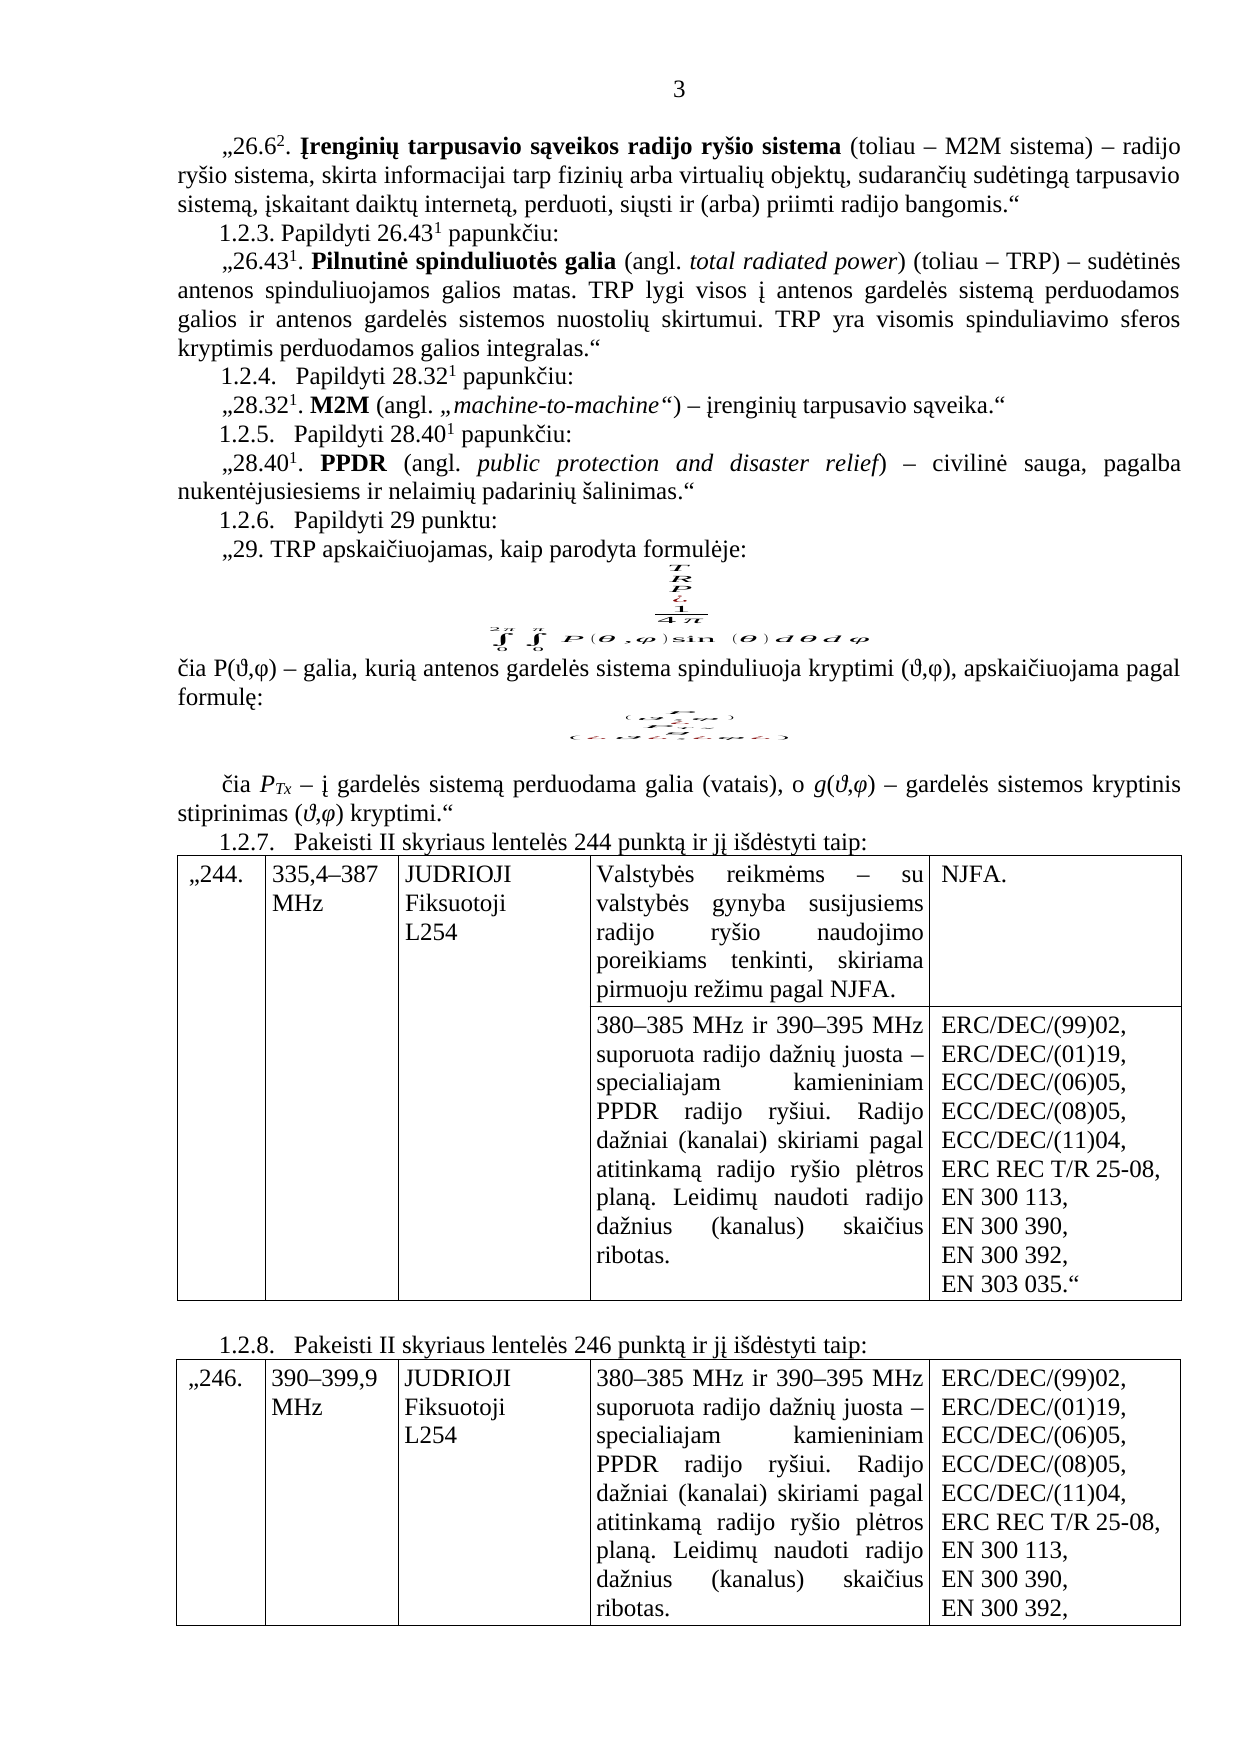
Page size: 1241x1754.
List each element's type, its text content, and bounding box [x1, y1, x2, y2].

table_header NJFA. [930, 856, 1181, 1006]
text čia P(ϑ,φ) – galia, kurią antenos gardelės sistema spinduliuoja kryptimi (ϑ,φ), apskaičiuojama pagal formulę: [177, 653, 1181, 711]
table_header ERC/DEC/(99)02, ERC/DEC/(01)19, ECC/DEC/(06)05, ECC/DEC/(08)05, ECC/DEC/(11)04, ERC REC T/R 25-08, EN 300 113, EN 300 390, EN 300 392, [930, 1360, 1180, 1624]
text 1.2.4. Papildyti 28.321 papunkčiu: [220, 361, 1181, 390]
table_header 335,4–387 MHz [266, 856, 398, 1300]
table_cell ERC/DEC/(99)02, ERC/DEC/(01)19, ECC/DEC/(06)05, ECC/DEC/(08)05, ECC/DEC/(11)04, ERC REC T/R 25-08, EN 300 113, EN 300 390, EN 300 392, EN 303 035.“ [930, 1007, 1181, 1300]
text „29. TRP apskaičiuojamas, kaip parodyta formulėje: [177, 534, 1181, 563]
text 1.2.5. Papildyti 28.401 papunkčiu: [218, 419, 1181, 448]
text „28.321. M2M (angl. „machine-to-machine“) – įrenginių tarpusavio sąveika.“ [222, 390, 1181, 419]
table_header 390–399,9 MHz [266, 1360, 398, 1624]
table_header JUDRIOJI Fiksuotoji L254 [399, 1360, 590, 1624]
table_header Valstybės reikmėms – su valstybės gynyba susijusiems radijo ryšio naudojimo poreikiams tenkinti, skiriama pirmuoju režimu pagal NJFA. [591, 856, 929, 1006]
table_header „244. [178, 856, 265, 1300]
text „26.431. Pilnutinė spinduliuotės galia (angl. total radiated power) (toliau – TRP) – sudėtinės antenos spinduliuojamos galios matas. TRP lygi visos į antenos gardelės sistemą perduodamos galios ir antenos gardelės sistemos nuostolių skirtumui. TRP yra visomis spinduliavimo sferos kryptimis perduodamos galios integralas.“ [177, 246, 1181, 361]
table_header JUDRIOJI Fiksuotoji L254 [399, 856, 590, 1300]
table_cell 380–385 MHz ir 390–395 MHz suporuota radijo dažnių juosta ‒ specialiajam kamieniniam PPDR radijo ryšiui. Radijo dažniai (kanalai) skiriami pagal atitinkamą radijo ryšio plėtros planą. Leidimų naudoti radijo dažnius (kanalus) skaičius ribotas. [591, 1007, 929, 1300]
text 1.2.6. Papildyti 29 punktu: [218, 505, 1181, 534]
text čia PTx – į gardelės sistemą perduodama galia (vatais), o g(ϑ,φ) – gardelės sistemos kryptinis stiprinimas (ϑ,φ) kryptimi.“ [177, 769, 1181, 827]
text 1.2.3. Papildyti 26.431 papunkčiu: [218, 218, 1181, 246]
text 1.2.7. Pakeisti II skyriaus lentelės 244 punktą ir jį išdėstyti taip: [218, 827, 1181, 855]
text „26.62. Įrenginių tarpusavio sąveikos radijo ryšio sistema (toliau – M2M sistema) – radijo ryšio sistema, skirta informacijai tarp fizinių arba virtualių objektų, sudarančių sudėtingą tarpusavio sistemą, įskaitant daiktų internetą, perduoti, siųsti ir (arba) priimti radijo bangomis.“ [177, 131, 1181, 218]
text „28.401. PPDR (angl. public protection and disaster relief) – civilinė sauga, pagalba nukentėjusiesiems ir nelaimių padarinių šalinimas.“ [177, 448, 1181, 505]
table_header „246. [177, 1360, 265, 1624]
table_header 380–385 MHz ir 390–395 MHz suporuota radijo dažnių juosta ‒ specialiajam kamieniniam PPDR radijo ryšiui. Radijo dažniai (kanalai) skiriami pagal atitinkamą radijo ryšio plėtros planą. Leidimų naudoti radijo dažnius (kanalus) skaičius ribotas. [591, 1360, 929, 1624]
text 1.2.8. Pakeisti II skyriaus lentelės 246 punktą ir jį išdėstyti taip: [218, 1330, 1181, 1359]
